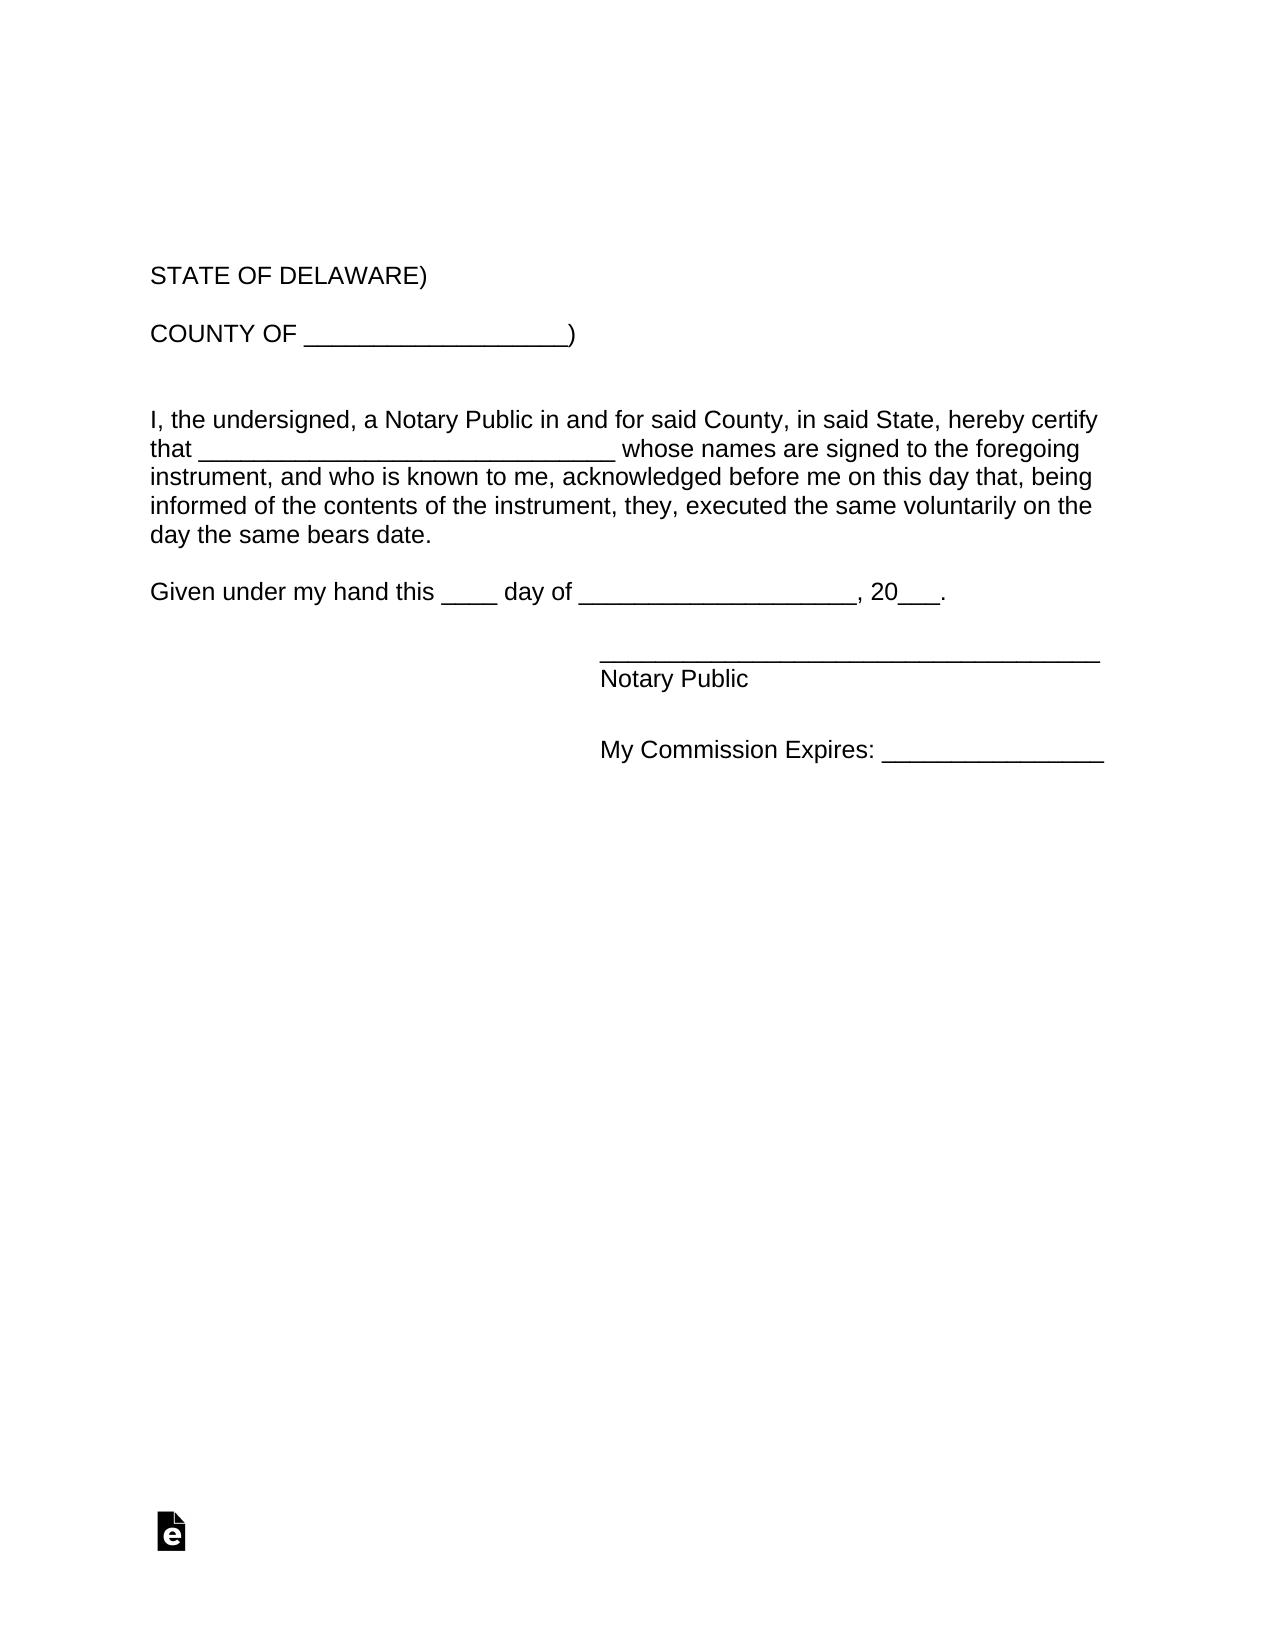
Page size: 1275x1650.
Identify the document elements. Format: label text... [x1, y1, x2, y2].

text Given under my hand this ____ day of ____________________, 20___. [150, 577, 1125, 606]
text I, the undersigned, a Notary Public in and for said County, in said State, hereby certify that ______________________________ whose names are signed to the foregoing instrument, and who is known to me, acknowledged before me on this day that, being informed of the contents of the instrument, they, executed the same voluntarily on the day the same bears date. [150, 405, 1125, 549]
text Notary Public [525, 664, 1125, 692]
text ____________________________________ [525, 635, 1125, 664]
text COUNTY OF ___________________) [150, 319, 1125, 347]
text My Commission Expires: ________________ [525, 736, 1125, 764]
text STATE OF DELAWARE) [150, 261, 1125, 290]
